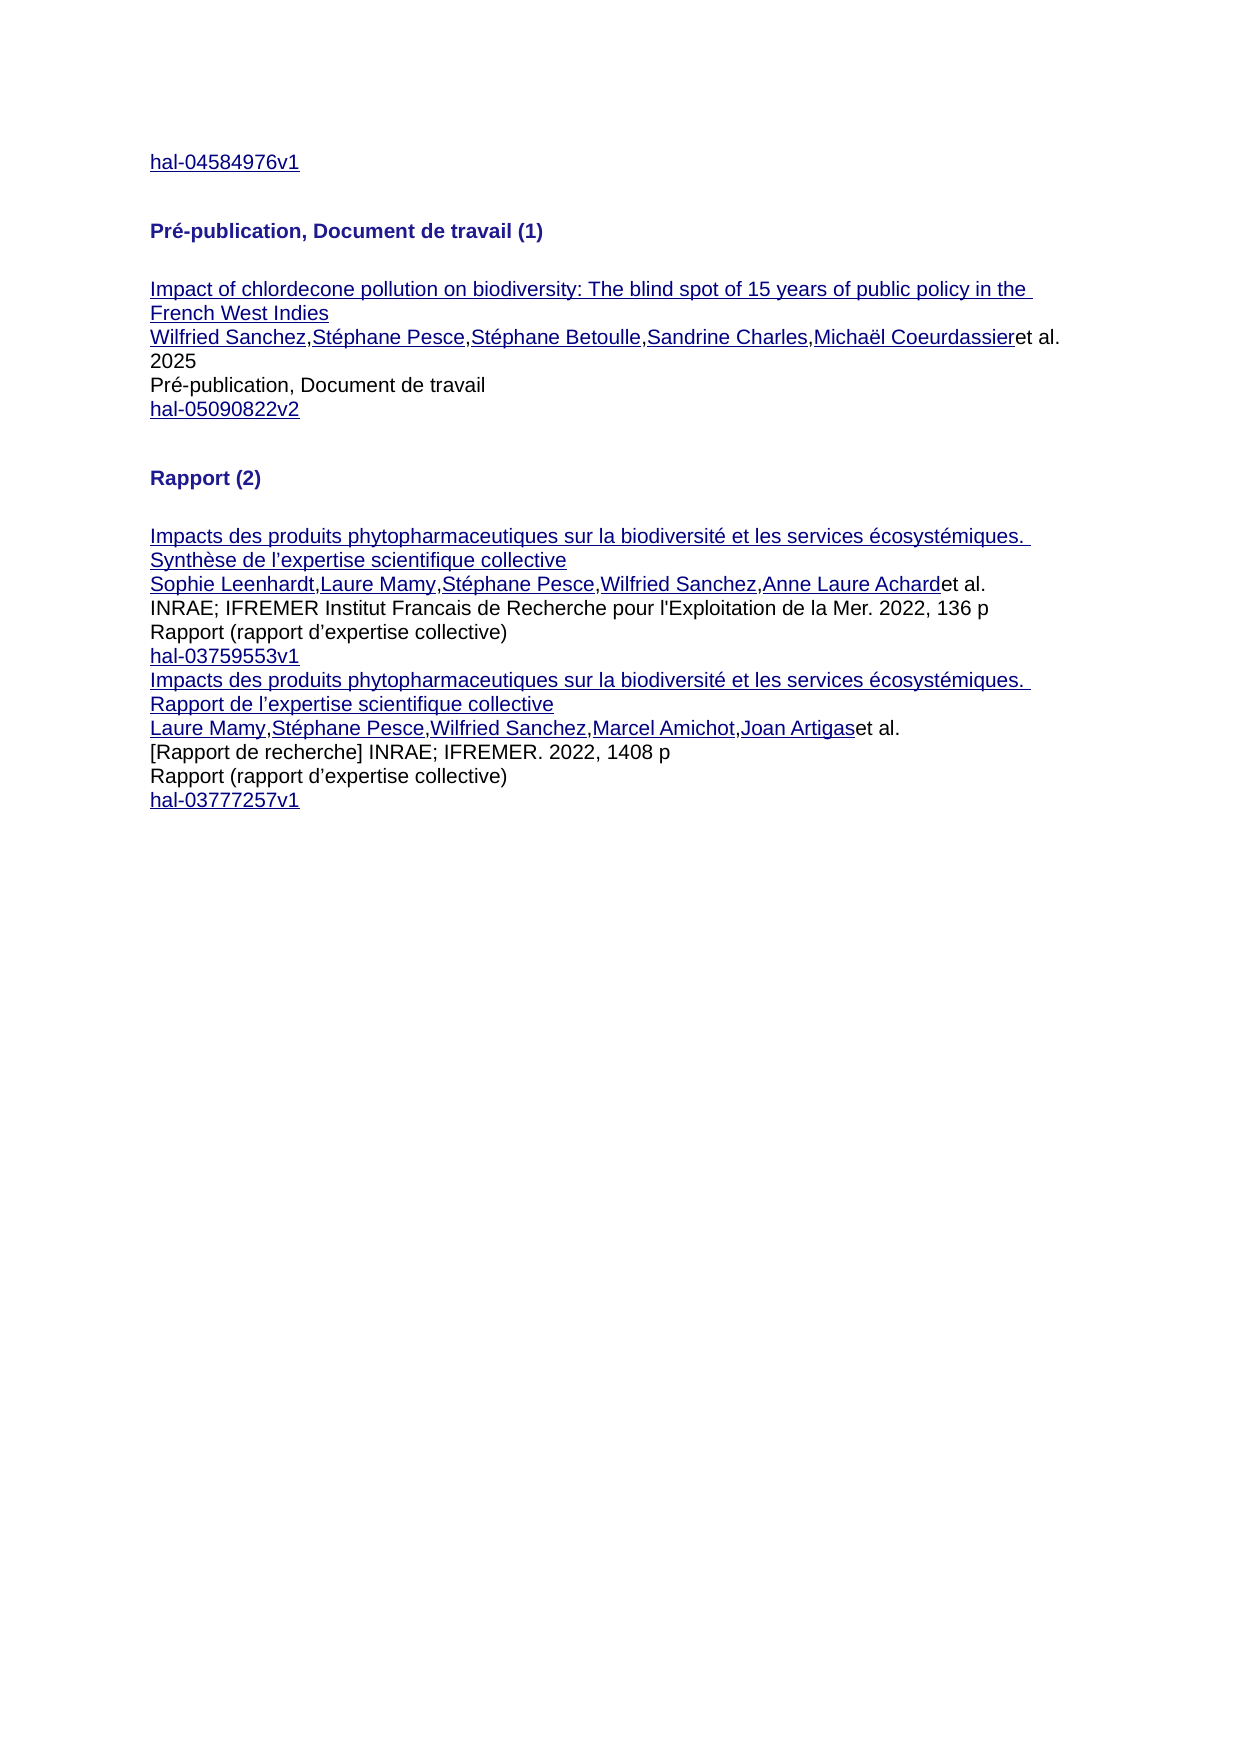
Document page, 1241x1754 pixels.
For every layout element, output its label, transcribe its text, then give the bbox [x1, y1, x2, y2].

subtitle Rapport (2) [150, 466, 1090, 489]
table_cell Impacts des produits phytopharmaceutiques sur la biodiversité et les services écosystémiques. Rapport de l’expertise scientifique collective Laure Mamy,Stéphane Pesce,Wilfried Sanchez,Marcel Amichot,Joan Artigaset al. [Rapport de recherche] INRAE; IFREMER. 2022, 1408 p Rapport (rapport d’expertise collective) hal-03777257v1 [150, 668, 1090, 811]
table_header hal-04584976v1 [150, 150, 1090, 174]
subtitle Pré-publication, Document de travail (1) [150, 219, 1090, 243]
table_header Impacts des produits phytopharmaceutiques sur la biodiversité et les services écosystémiques. Synthèse de l’expertise scientifique collective Sophie Leenhardt,Laure Mamy,Stéphane Pesce,Wilfried Sanchez,Anne Laure Achardet al. INRAE; IFREMER Institut Francais de Recherche pour l'Exploitation de la Mer. 2022, 136 p Rapport (rapport d’expertise collective) hal-03759553v1 [150, 524, 1090, 668]
table_header Impact of chlordecone pollution on biodiversity: The blind spot of 15 years of public policy in the French West Indies Wilfried Sanchez,Stéphane Pesce,Stéphane Betoulle,Sandrine Charles,Michaël Coeurdassieret al. 2025 Pré-publication, Document de travail hal-05090822v2 [150, 277, 1090, 421]
